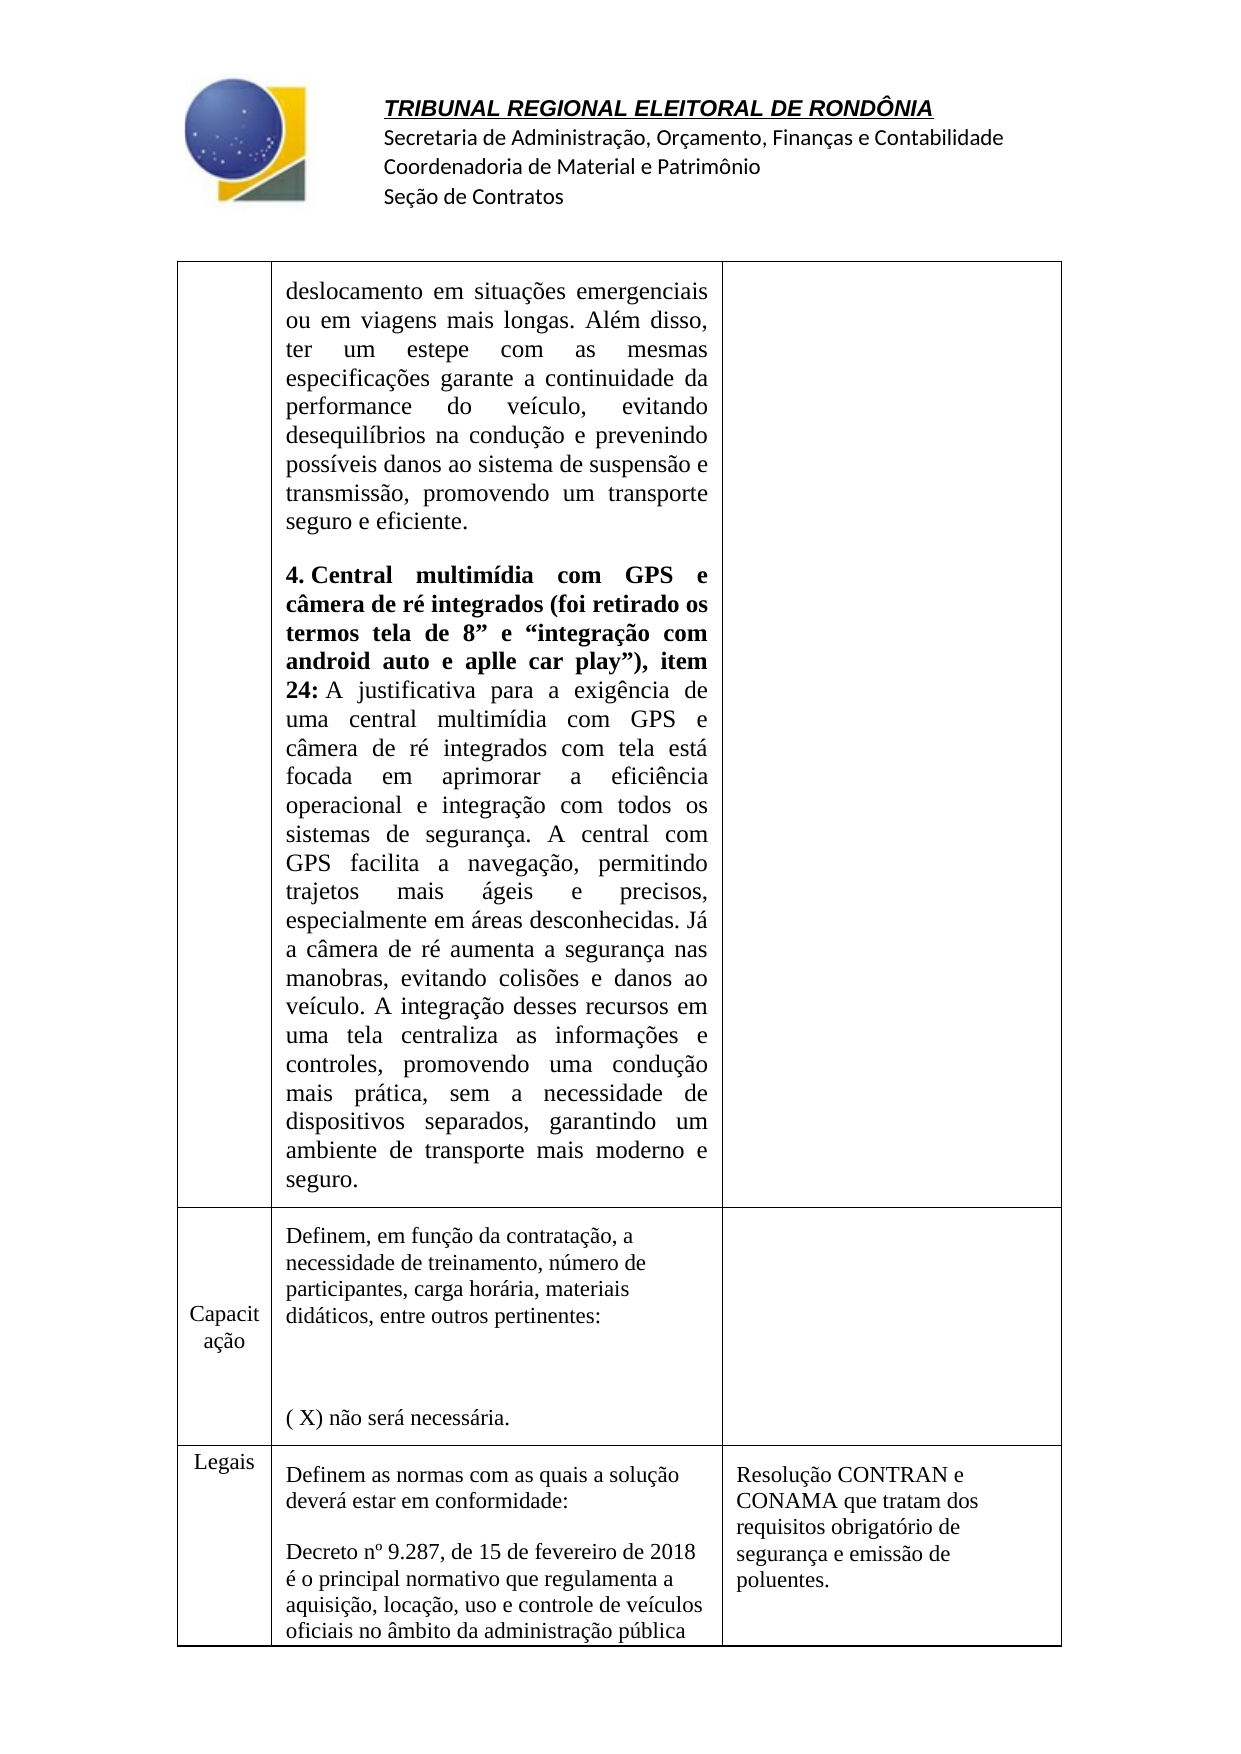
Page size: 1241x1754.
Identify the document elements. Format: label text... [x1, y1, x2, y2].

table_cell Definem, em função da contratação, a necessidade de treinamento, número de participantes, carga horária, materiais didáticos, entre outros pertinentes: ( X) não será necessária. [272, 1208, 722, 1445]
table_cell Resolução CONTRAN e CONAMA que tratam dos requisitos obrigatório de segurança e emissão de poluentes. [723, 1446, 1061, 1645]
table_cell Capacitação [178, 1208, 271, 1445]
table_cell Legais [178, 1446, 271, 1645]
table_cell deslocamento em situações emergenciais ou em viagens mais longas. Além disso, ter um estepe com as mesmas especificações garante a continuidade da performance do veículo, evitando desequilíbrios na condução e prevenindo possíveis danos ao sistema de suspensão e transmissão, promovendo um transporte seguro e eficiente. 4. Central multimídia com GPS e câmera de ré integrados (foi retirado os termos tela de 8” e “integração com android auto e aplle car play”), item 24: A justificativa para a exigência de uma central multimídia com GPS e câmera de ré integrados com tela está focada em aprimorar a eficiência operacional e integração com todos os sistemas de segurança. A central com GPS facilita a navegação, permitindo trajetos mais ágeis e precisos, especialmente em áreas desconhecidas. Já a câmera de ré aumenta a segurança nas manobras, evitando colisões e danos ao veículo. A integração desses recursos em uma tela centraliza as informações e controles, promovendo uma condução mais prática, sem a necessidade de dispositivos separados, garantindo um ambiente de transporte mais moderno e seguro. [272, 262, 722, 1207]
table_cell Definem as normas com as quais a solução deverá estar em conformidade: Decreto nº 9.287, de 15 de fevereiro de 2018 é o principal normativo que regulamenta a aquisição, locação, uso e controle de veículos oficiais no âmbito da administração pública [272, 1446, 722, 1645]
table_cell [723, 262, 1061, 1207]
table_cell [178, 262, 271, 1207]
table_cell [723, 1208, 1061, 1445]
